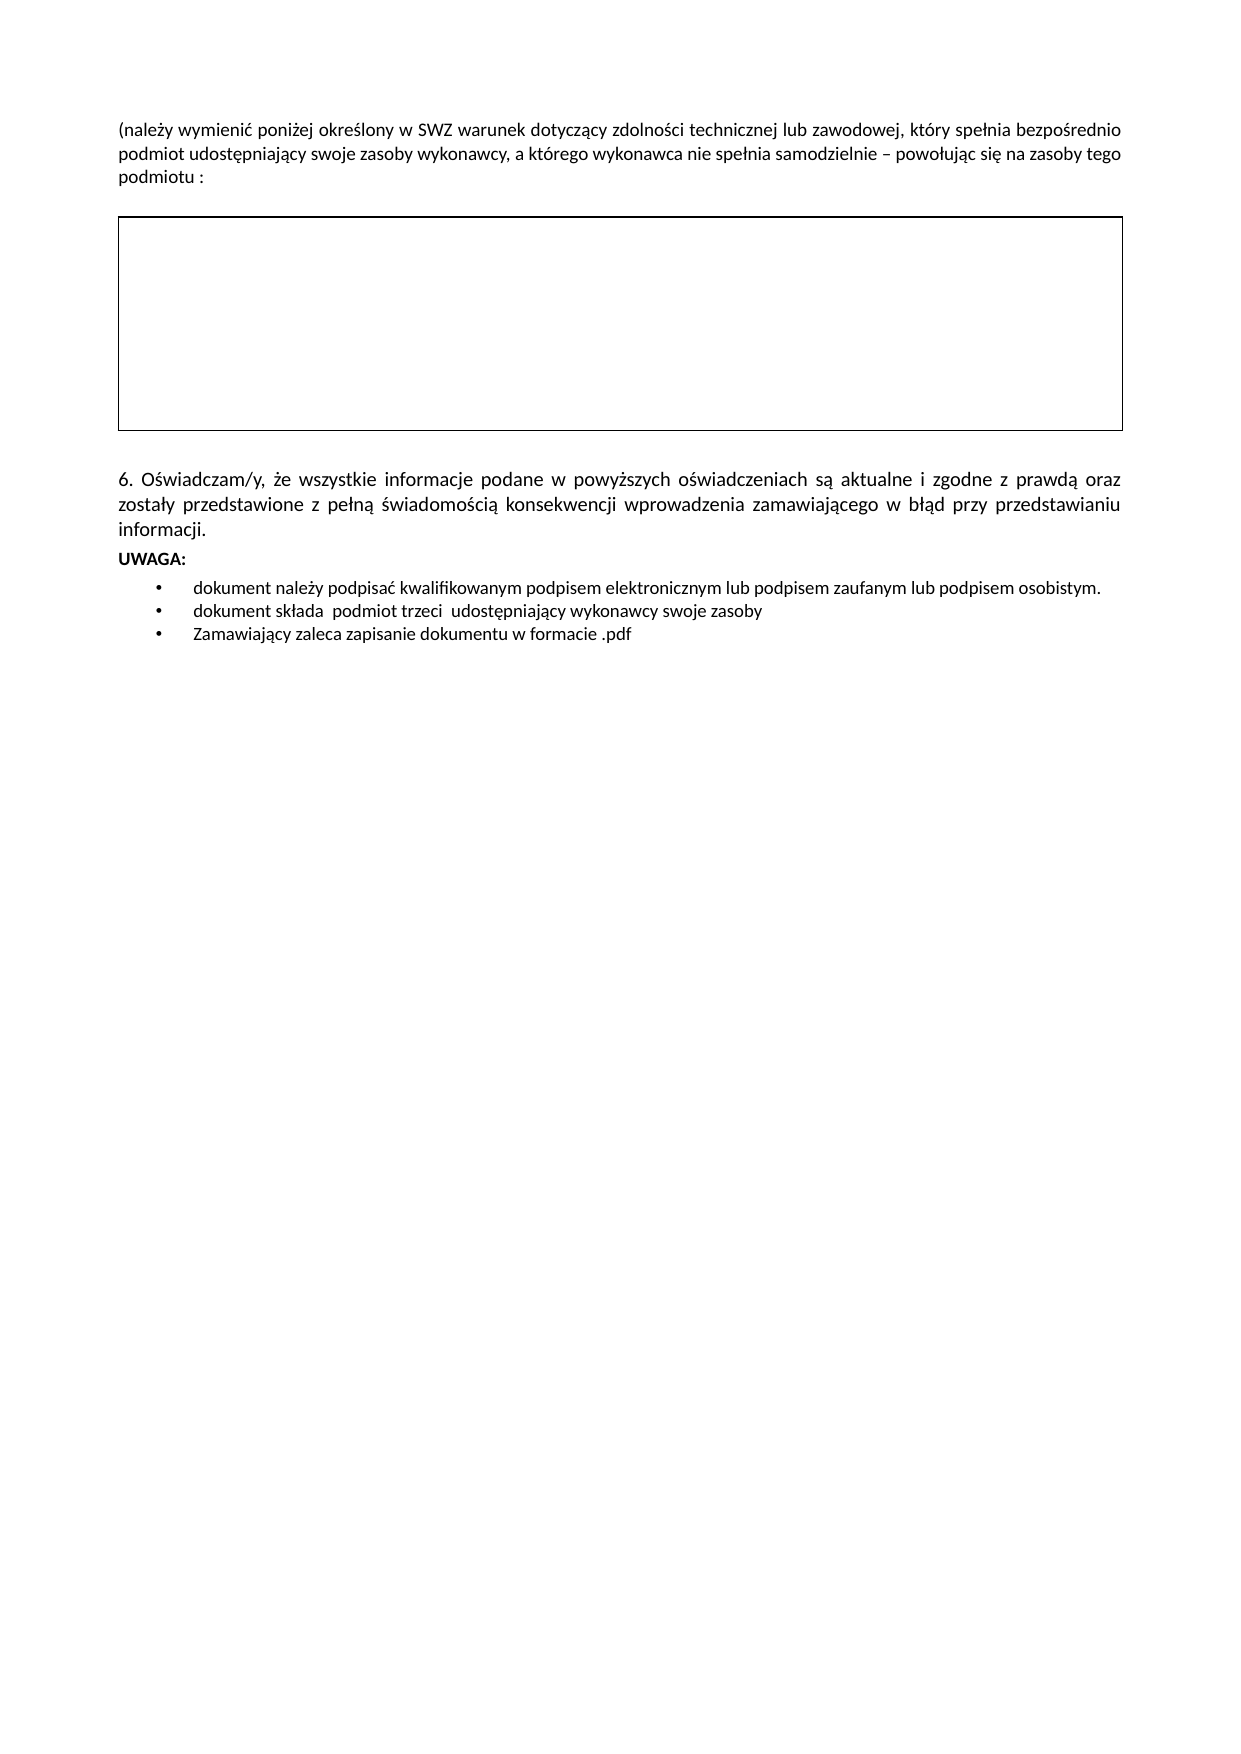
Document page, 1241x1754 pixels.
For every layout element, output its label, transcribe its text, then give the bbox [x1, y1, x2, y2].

text (należy wymienić poniżej określony w SWZ warunek dotyczący zdolności technicznej lub zawodowej, który spełnia bezpośrednio podmiot udostępniający swoje zasoby wykonawcy, a którego wykonawca nie spełnia samodzielnie – powołując się na zasoby tego podmiotu : [118, 118, 1122, 188]
list dokument należy podpisać kwalifikowanym podpisem elektronicznym lub podpisem zaufanym lub podpisem osobistym. [156, 576, 1122, 599]
list dokument składa podmiot trzeci udostępniający wykonawcy swoje zasoby [156, 599, 1122, 622]
text UWAGA: [118, 547, 1122, 570]
text 6. Oświadczam/y, że wszystkie informacje podane w powyższych oświadczeniach są aktualne i zgodne z prawdą oraz zostały przedstawione z pełną świadomością konsekwencji wprowadzenia zamawiającego w błąd przy przedstawianiu informacji. [118, 467, 1122, 541]
list Zamawiający zaleca zapisanie dokumentu w formacie .pdf [156, 622, 1122, 645]
table_header [119, 218, 1122, 430]
